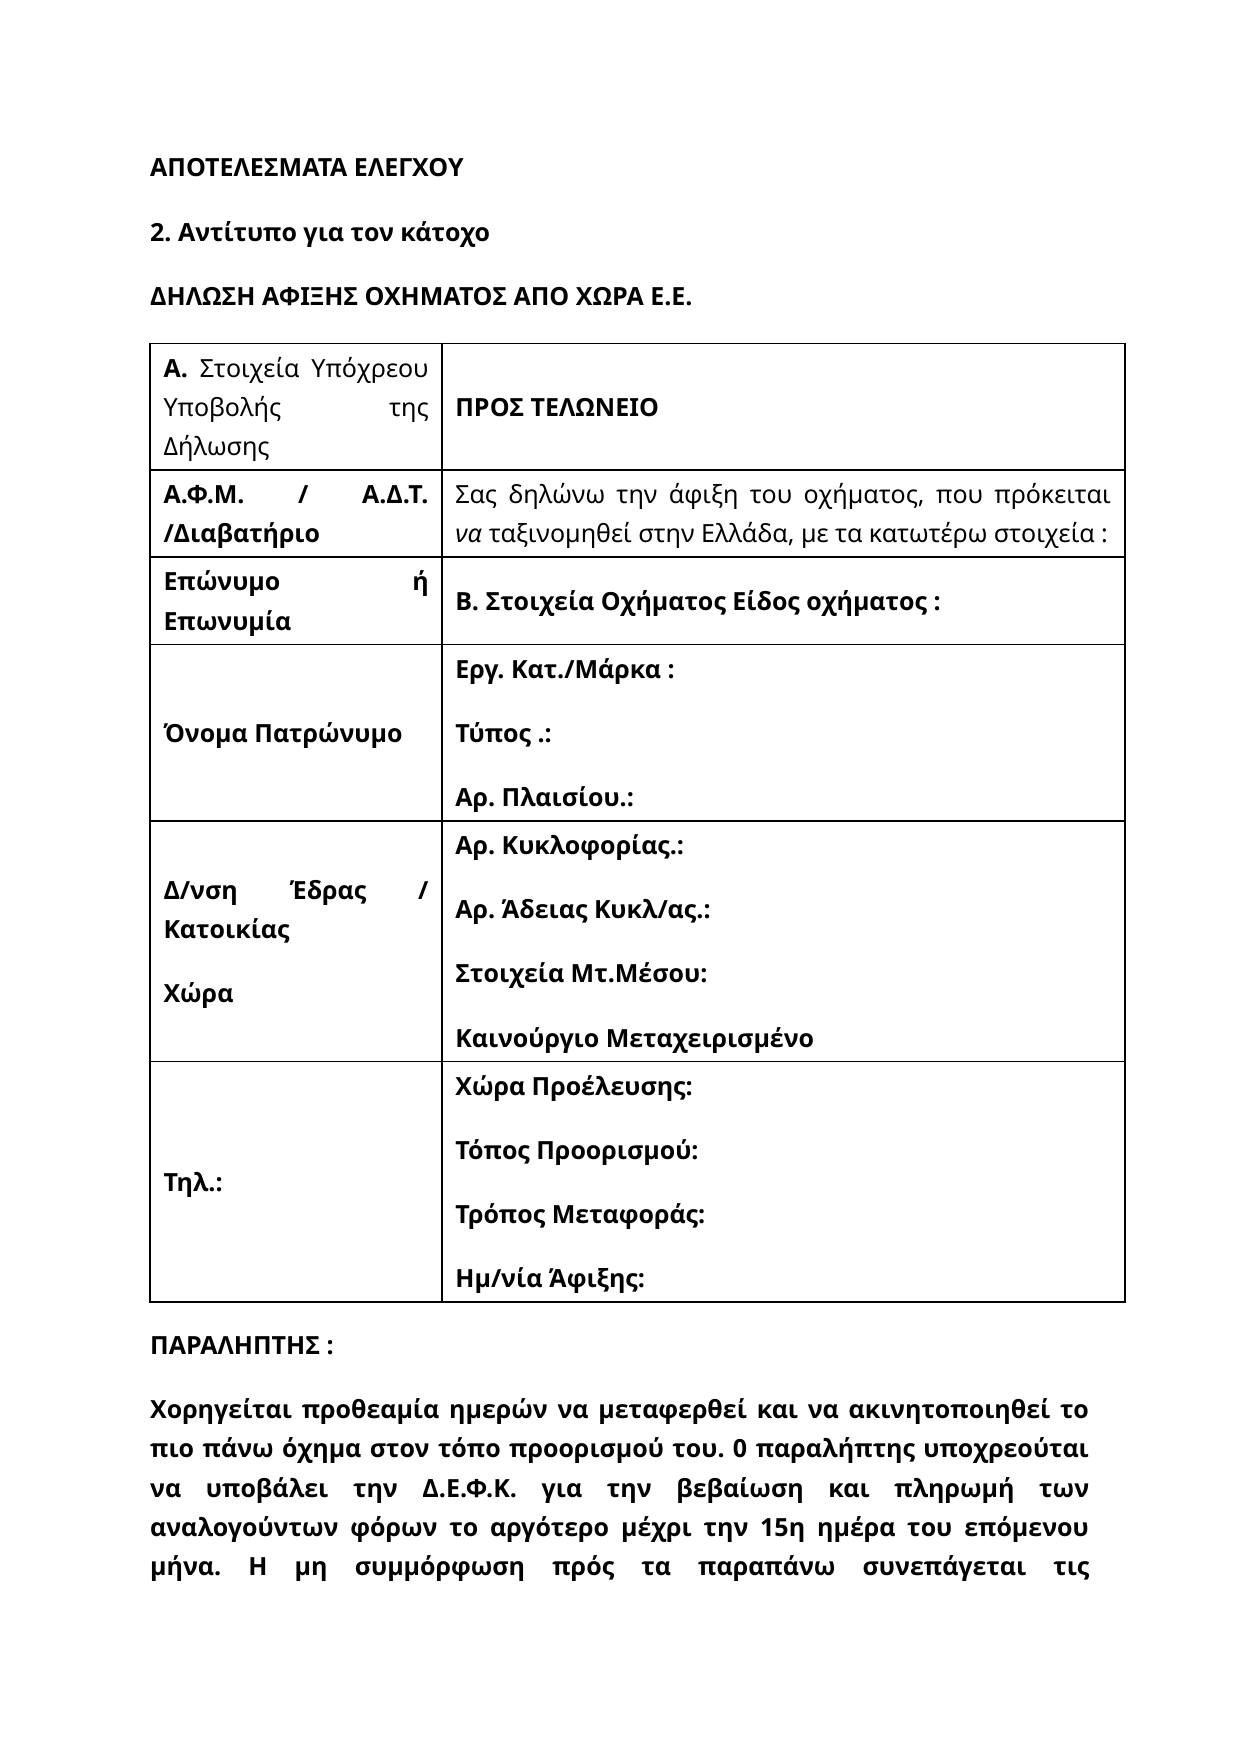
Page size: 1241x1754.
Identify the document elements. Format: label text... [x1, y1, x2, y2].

table_cell Εργ. Κατ./Μάρκα : Τύπος .: Αρ. Πλαισίου.: [443, 645, 1124, 820]
text Χορηγείται προθεαμία ημερών να μεταφερθεί και να ακινητοποιηθεί το πιο πάνω όχημα στον τόπο προορισμού του. 0 παραλήπτης υποχρεούται να υποβάλει την Δ.Ε.Φ.Κ. για την βεβαίωση και πληρωμή των αναλογούντων φόρων το αργότερο μέχρι την 15η ημέρα του επόμενου μήνα. Η μη συμμόρφωση πρός τα παραπάνω συνεπάγεται τις [150, 1392, 1090, 1583]
table_cell Σας δηλώνω την άφιξη του οχήματος, που πρόκειται να ταξινομηθεί στην Ελλάδα, με τα κατωτέρω στοιχεία : [443, 471, 1124, 556]
text 2. Αντίτυπο για τον κάτοχο [150, 214, 1090, 248]
table_cell Αρ. Κυκλοφορίας.: Αρ. Άδειας Κυκλ/ας.: Στοιχεία Μτ.Μέσου: Καινούργιο Μεταχειρισμένο [443, 822, 1124, 1061]
table_cell Α.Φ.Μ. / Α.Δ.Τ. /Διαβατήριο [151, 471, 441, 556]
table_header Α. Στοιχεία Υπόχρεου Υποβολής της Δήλωσης [151, 344, 441, 469]
text ΠΑΡΑΛΗΠΤΗΣ : [150, 1328, 1090, 1362]
table_cell Δ/νση Έδρας / Κατοικίας Χώρα [151, 822, 441, 1061]
table_cell Β. Στοιχεία Οχήματος Είδος οχήματος : [443, 558, 1124, 643]
text ΑΠΟΤΕΛΕΣΜΑΤΑ ΕΛΕΓΧΟΥ [150, 150, 1090, 184]
table_cell Τηλ.: [151, 1062, 441, 1301]
table_cell Όνομα Πατρώνυμο [151, 645, 441, 820]
table_header ΠΡΟΣ ΤΕΛΩΝΕΙΟ [443, 344, 1124, 469]
table_cell Χώρα Προέλευσης: Τόπος Προορισμού: Τρόπος Μεταφοράς: Ημ/νία Άφιξης: [443, 1062, 1124, 1301]
table_cell Επώνυμο ή Επωνυμία [151, 558, 441, 643]
text ΔΗΛΩΣΗ ΑΦΙΞΗΣ ΟΧΗΜΑΤΟΣ ΑΠΟ ΧΩΡΑ E.E. [150, 278, 1090, 312]
